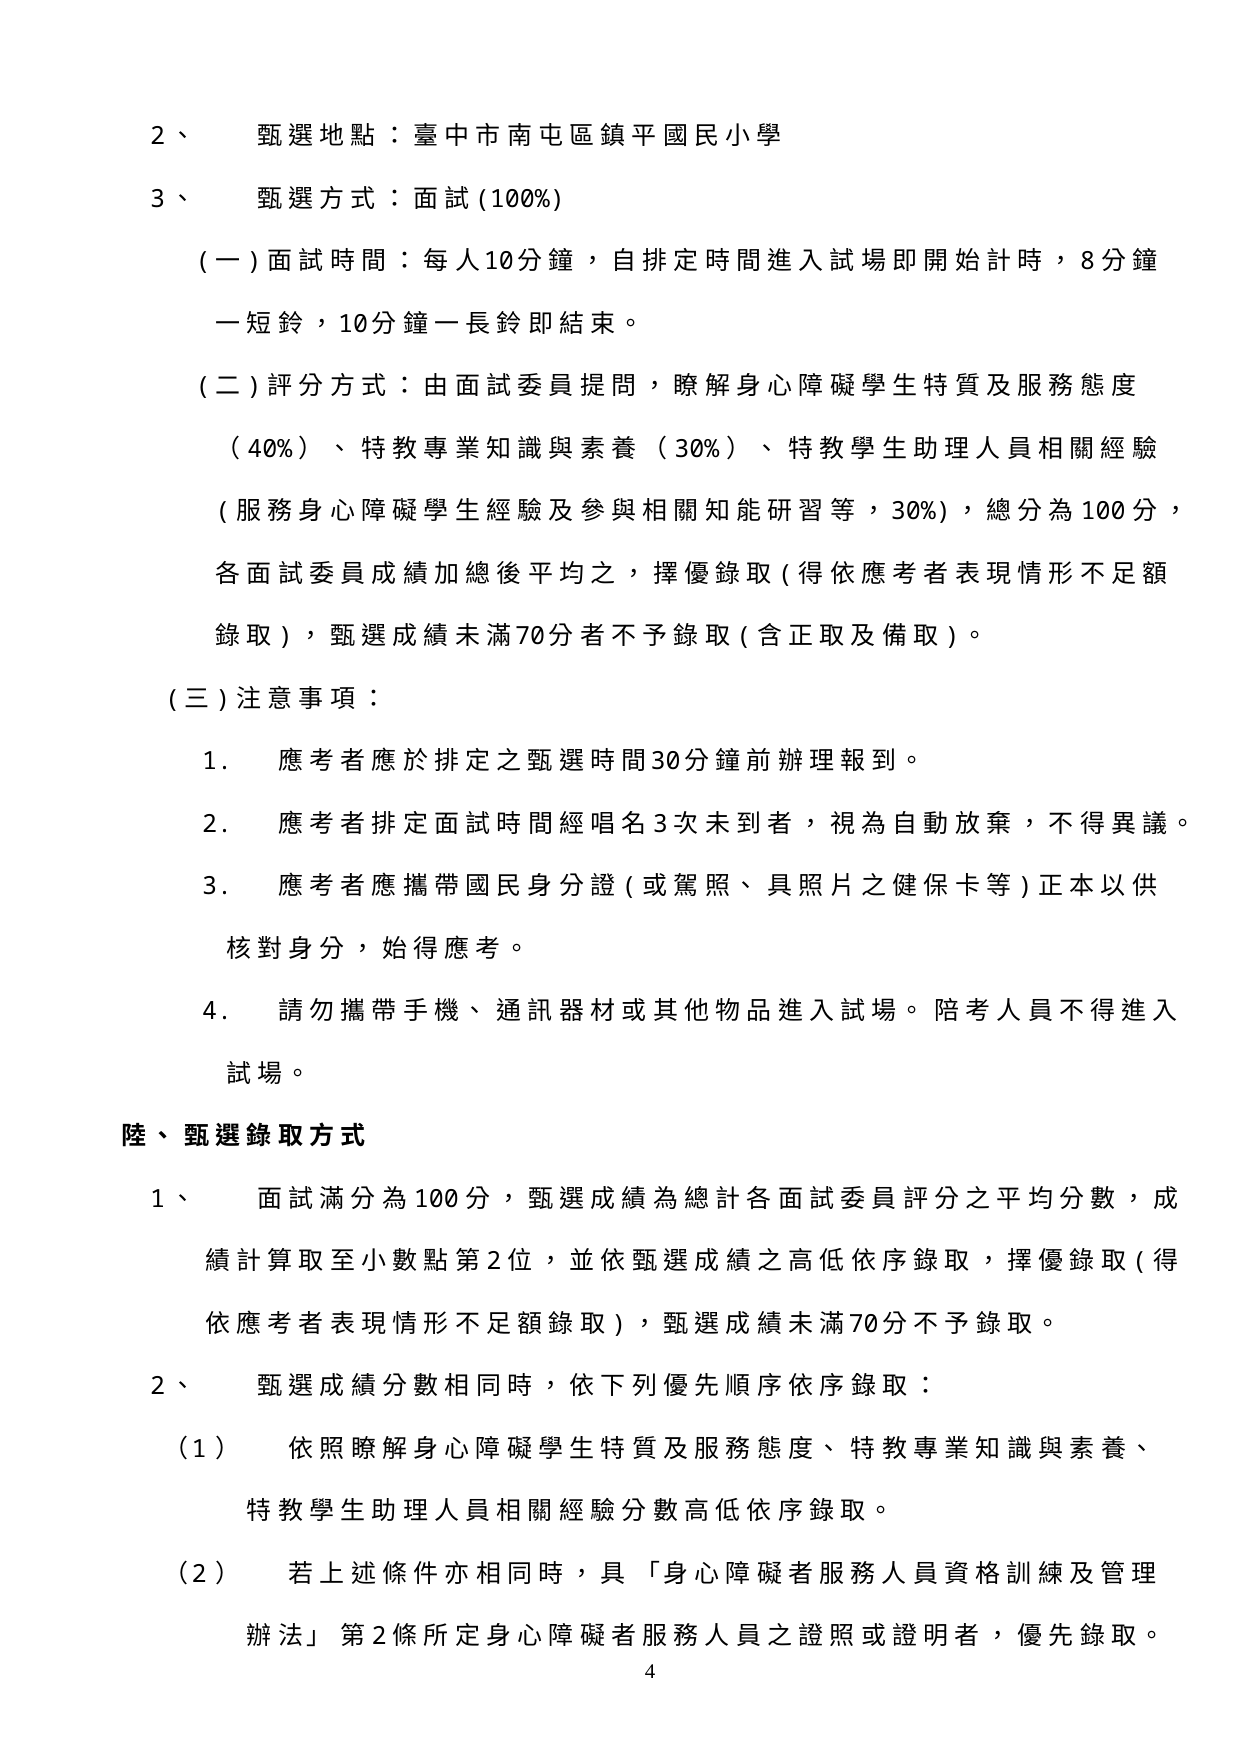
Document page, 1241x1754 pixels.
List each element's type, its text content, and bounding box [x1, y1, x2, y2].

list 應考者應於排定之甄選時間30分鐘前辦理報到。 [192, 717, 1181, 780]
list 應考者應攜帶國民身分證(或駕照、具照片之健保卡等)正本以供核對身分，始得應考。 [192, 842, 1181, 967]
text (三)注意事項： [118, 655, 1181, 717]
text (二)評分方式：由面試委員提問，瞭解身心障礙學生特質及服務態度（40%）、特教專業知識與素養（30%）、特教學生助理人員相關經驗(服務身心障礙學生經驗及參與相關知能研習等，30%)，總分為100分，各面試委員成績加總後平均之，擇優錄取(得依應考者表現情形不足額錄取)，甄選成績未滿70分者不予錄取(含正取及備取)。 [89, 342, 1181, 655]
list 甄選成績分數相同時，依下列優先順序依序錄取： [148, 1342, 1181, 1405]
list 請勿攜帶手機、通訊器材或其他物品進入試場。陪考人員不得進入試場。 [192, 967, 1181, 1092]
text 陸、甄選錄取方式 [118, 1092, 1181, 1155]
text (一)面試時間：每人10分鐘，自排定時間進入試場即開始計時，8分鐘一短鈴，10分鐘一長鈴即結束。 [89, 217, 1181, 342]
list 面試滿分為100分，甄選成績為總計各面試委員評分之平均分數，成績計算取至小數點第2位，並依甄選成績之高低依序錄取，擇優錄取(得依應考者表現情形不足額錄取)，甄選成績未滿70分不予錄取。 [148, 1155, 1181, 1342]
list 若上述條件亦相同時，具「身心障礙者服務人員資格訓練及管理辦法」第2條所定身心障礙者服務人員之證照或證明者，優先錄取。 [160, 1530, 1181, 1655]
list 依照瞭解身心障礙學生特質及服務態度、特教專業知識與素養、特教學生助理人員相關經驗分數高低依序錄取。 [160, 1405, 1181, 1530]
list 應考者排定面試時間經唱名3次未到者，視為自動放棄，不得異議。 [192, 780, 1181, 842]
list 甄選方式：面試(100%) [148, 155, 1181, 217]
list 甄選地點：臺中市南屯區鎮平國民小學 [148, 92, 1181, 155]
